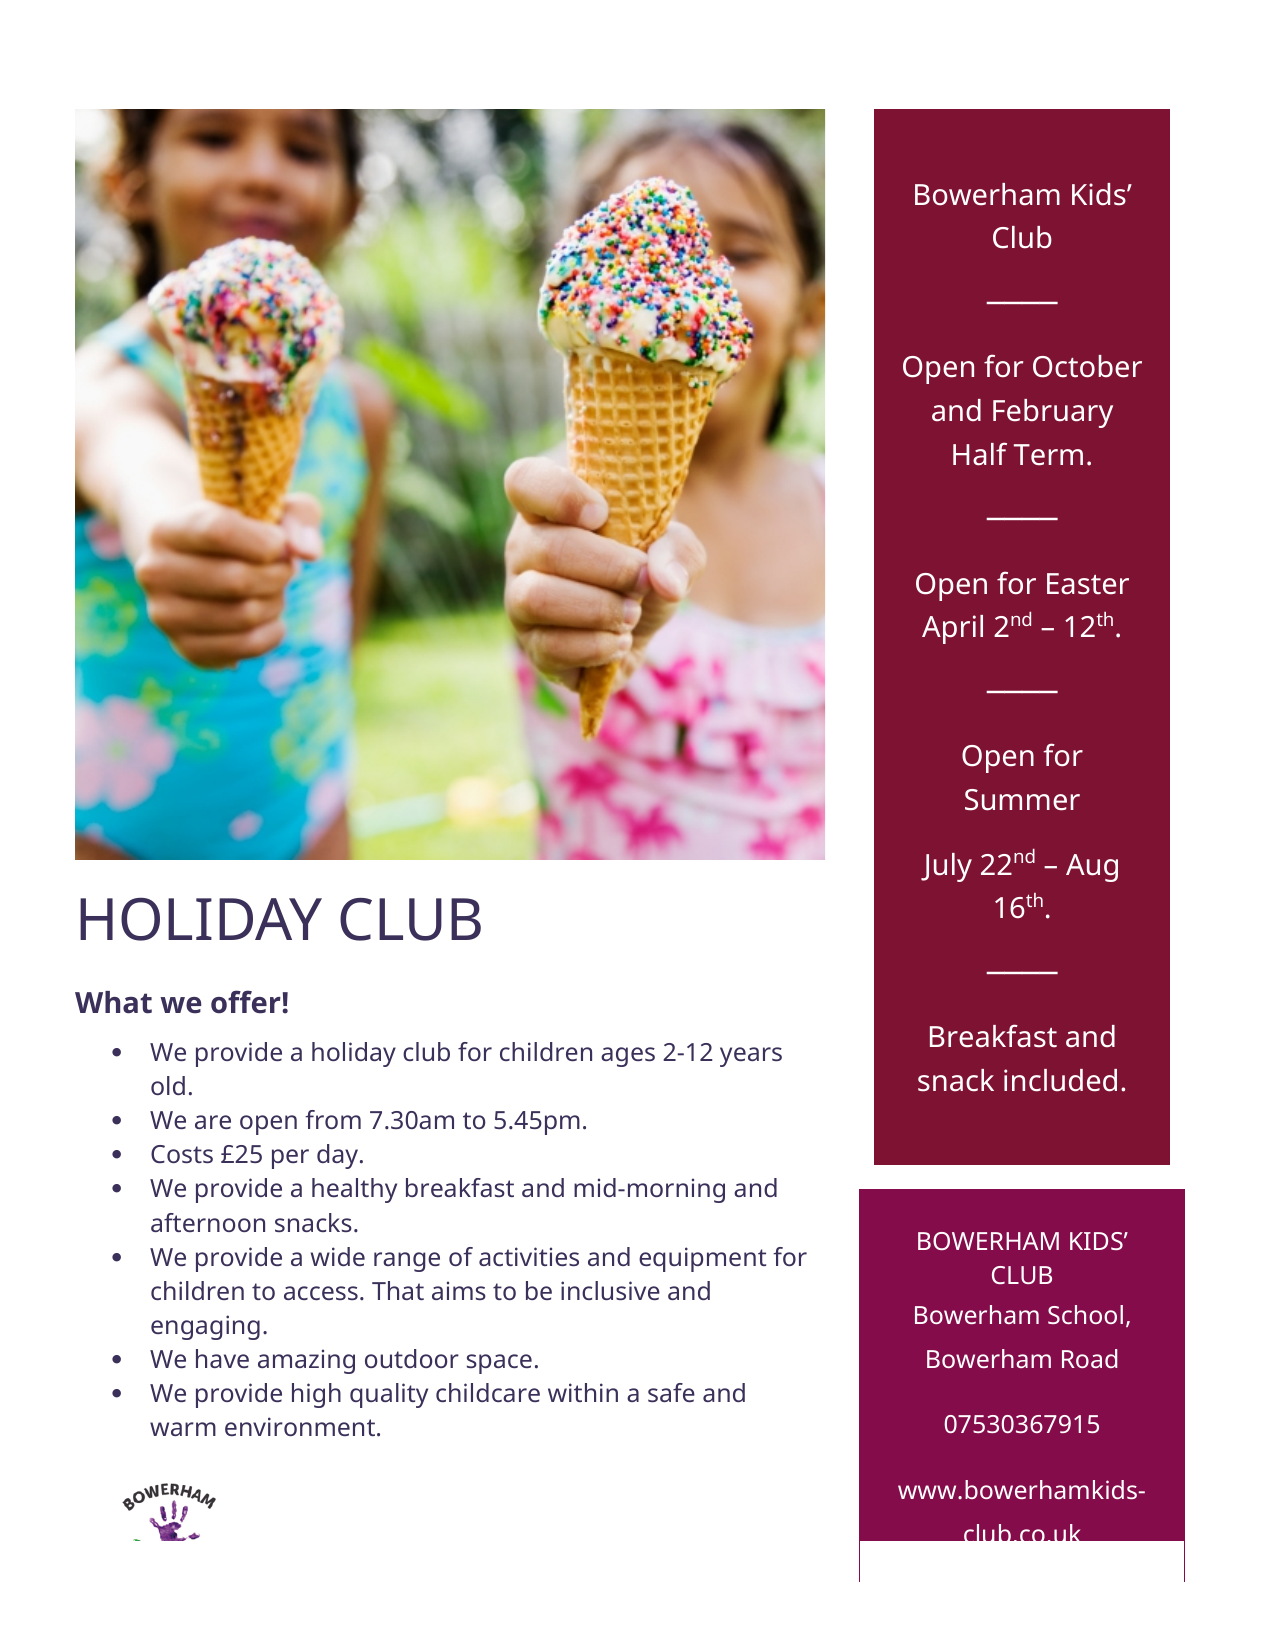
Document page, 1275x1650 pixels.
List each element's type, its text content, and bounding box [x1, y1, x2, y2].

table_header Holiday Club What we offer! We provide a holiday club for children ages 2-12 years old. We are open from 7.30am to 5.45pm. Costs £25 per day. We provide a healthy breakfast and mid-morning and afternoon snacks. We provide a wide range of activities and equipment for children to access. That aims to be inclusive and engaging. We have amazing outdoor space. We provide high quality childcare within a safe and warm environment. [75, 109, 844, 1541]
table_header Bowerham Kids’ Club ──── Open for October and February Half Term. ──── Open for Easter April 2nd – 12th. ──── Open for Summer July 22nd – Aug 16th. ──── Breakfast and snack included. Bowerham Kids’ Club Bowerham School, Bowerham Road 07530367915 www.bowerhamkids-club.co.uk email: bowerhamkidsclub@gmail.com [844, 109, 1200, 1541]
